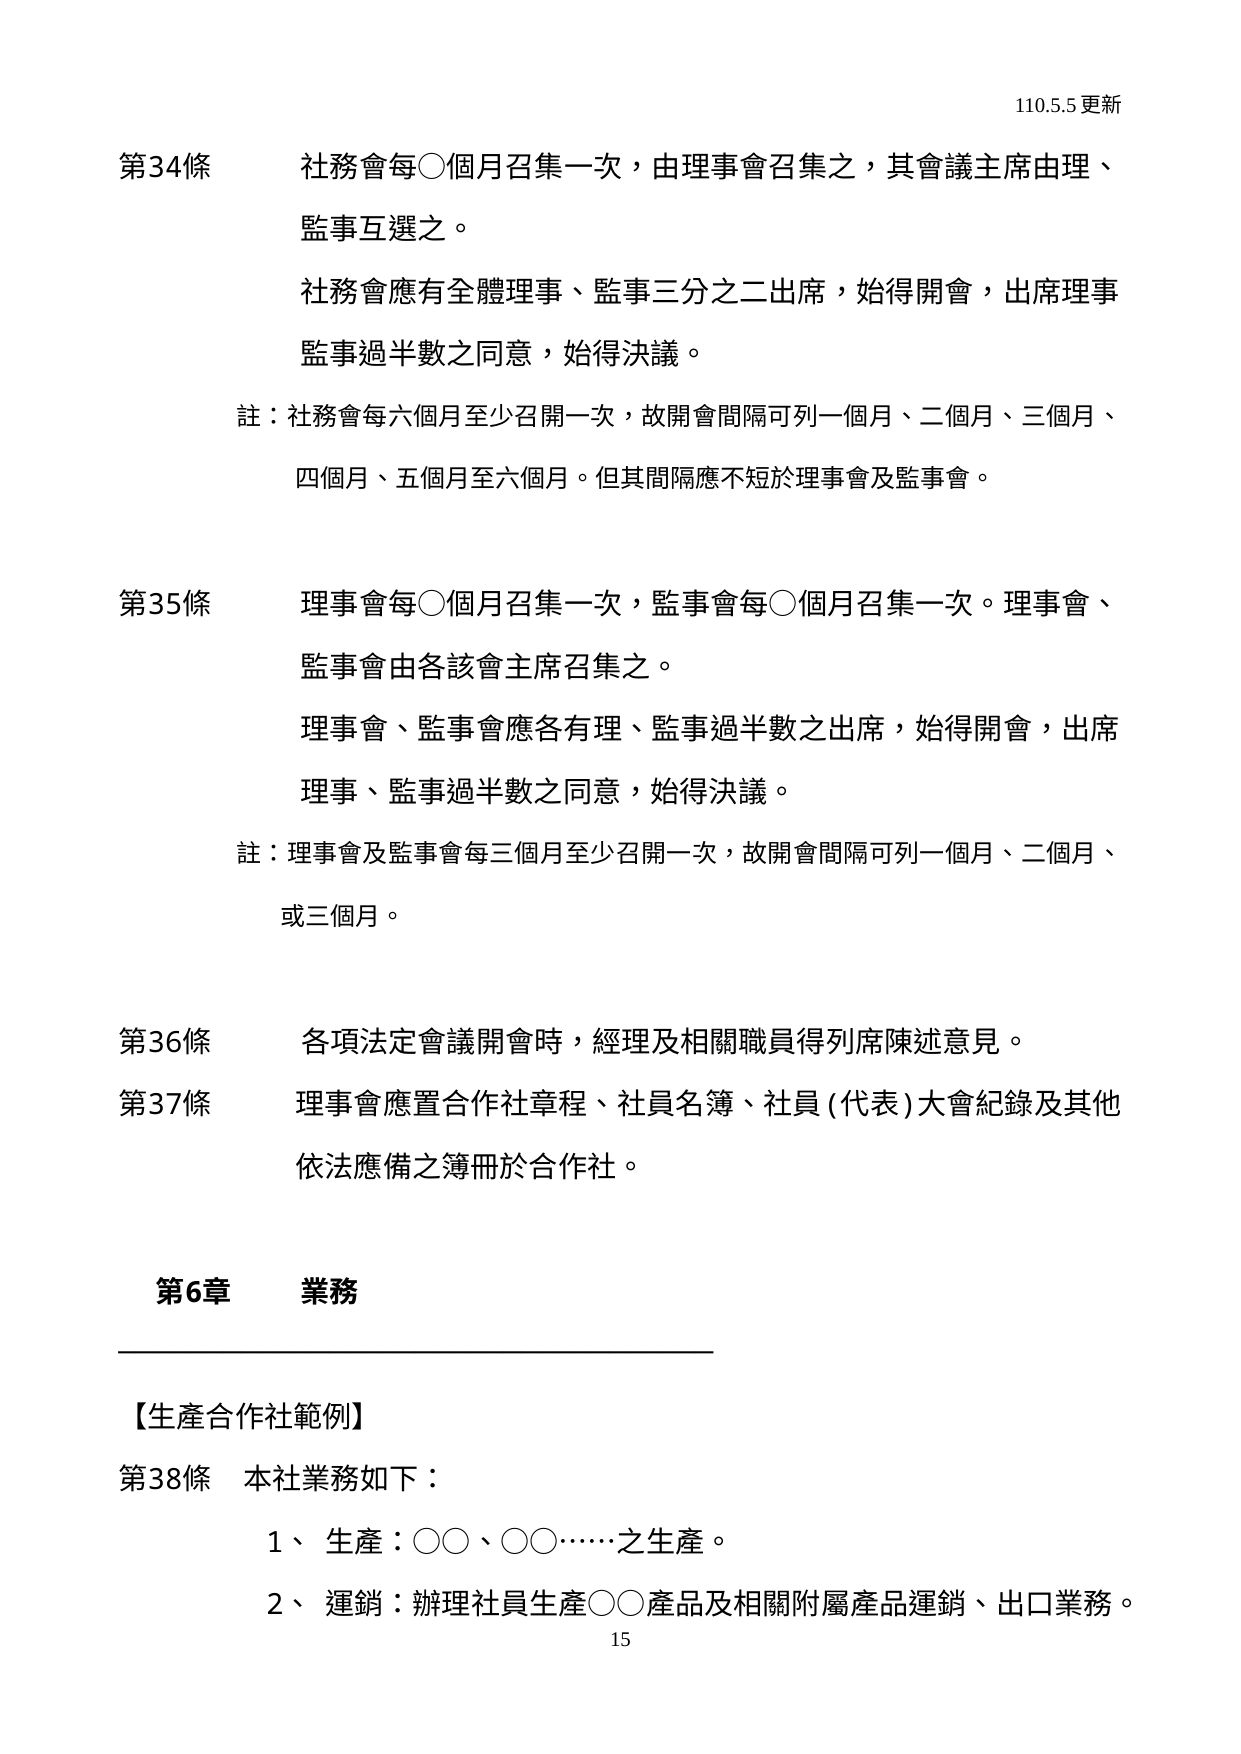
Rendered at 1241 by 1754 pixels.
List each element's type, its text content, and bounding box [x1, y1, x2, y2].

list 各項法定會議開會時，經理及相關職員得列席陳述意見。 [118, 998, 1122, 1060]
text 【生產合作社範例】 [118, 1373, 1122, 1435]
list 本社業務如下： [118, 1435, 1122, 1498]
text 註：社務會每六個月至少召開一次，故開會間隔可列一個月、二個月、三個月、四個月、五個月至六個月。但其間隔應不短於理事會及監事會。 [236, 373, 1122, 498]
list 生產：○○、○○……之生產。 [266, 1498, 1122, 1560]
list 社務會每○個月召集一次，由理事會召集之，其會議主席由理、監事互選之。 [118, 123, 1122, 248]
text 註：理事會及監事會每三個月至少召開一次，故開會間隔可列一個月、二個月、或三個月。 [236, 810, 1122, 935]
text ────────────────────────────────── [118, 1310, 1122, 1373]
list 運銷：辦理社員生產○○產品及相關附屬產品運銷、出口業務。 [266, 1560, 1122, 1623]
list 理事會每○個月召集一次，監事會每○個月召集一次。理事會、監事會由各該會主席召集之。 [118, 560, 1122, 685]
text 社務會應有全體理事、監事三分之二出席，始得開會，出席理事、監事過半數之同意，始得決議。 [300, 248, 1122, 373]
text 理事會、監事會應各有理、監事過半數之出席，始得開會，出席理事、監事過半數之同意，始得決議。 [300, 685, 1122, 810]
list 理事會應置合作社章程、社員名簿、社員(代表)大會紀錄及其他依法應備之簿冊於合作社。 [118, 1060, 1122, 1185]
list 業務 [118, 1248, 1122, 1310]
